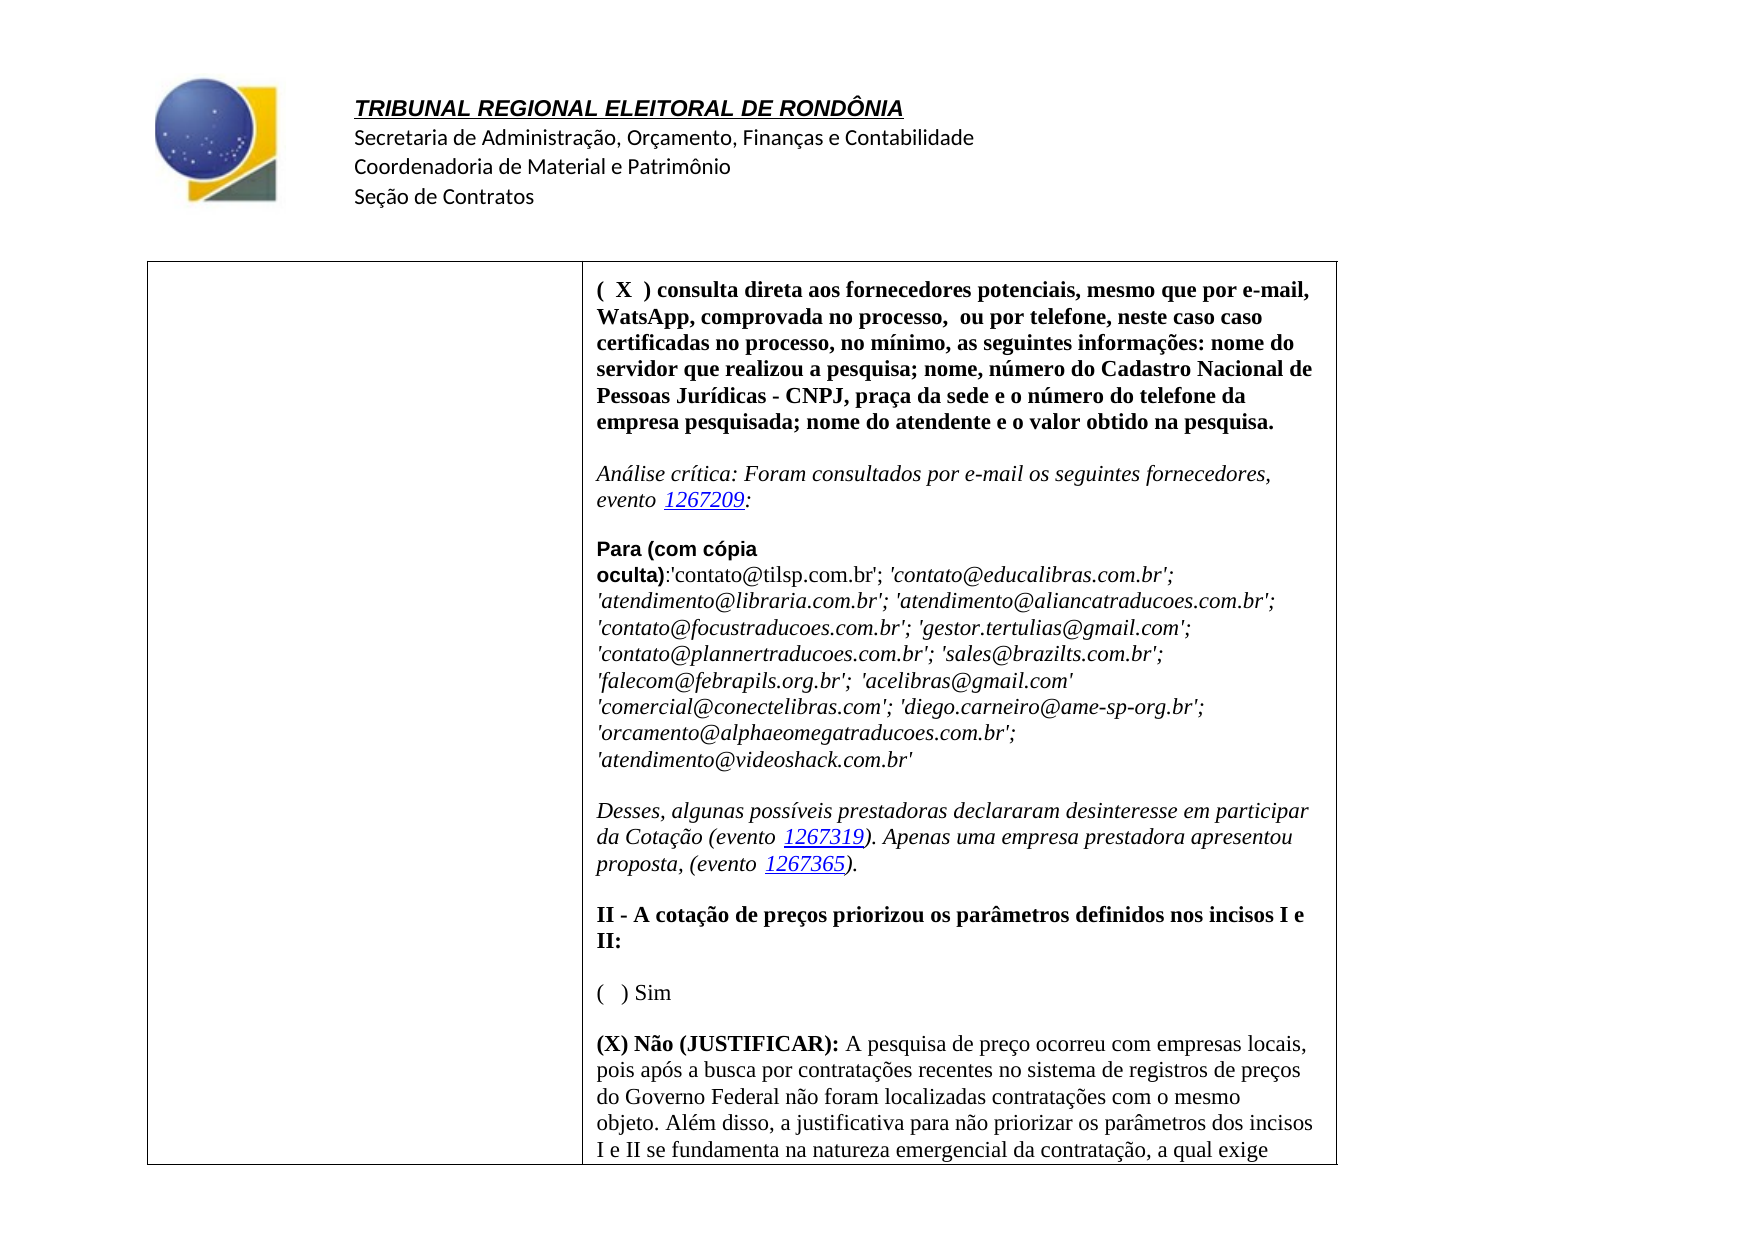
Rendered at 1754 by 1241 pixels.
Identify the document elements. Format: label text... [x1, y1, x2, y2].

table_cell ( X ) consulta direta aos fornecedores potenciais, mesmo que por e-mail, WatsApp, comprovada no processo, ou por telefone, neste caso caso certificadas no processo, no mínimo, as seguintes informações: nome do servidor que realizou a pesquisa; nome, número do Cadastro Nacional de Pessoas Jurídicas - CNPJ, praça da sede e o número do telefone da empresa pesquisada; nome do atendente e o valor obtido na pesquisa. Análise crítica: Foram consultados por e-mail os seguintes fornecedores, evento 1267209: Para (com cópia oculta):'contato@tilsp.com.br'; 'contato@educalibras.com.br'; 'atendimento@libraria.com.br'; 'atendimento@aliancatraducoes.com.br'; 'contato@focustraducoes.com.br'; 'gestor.tertulias@gmail.com'; 'contato@plannertraducoes.com.br'; 'sales@brazilts.com.br'; 'falecom@febrapils.org.br'; 'acelibras@gmail.com' 'comercial@conectelibras.com'; 'diego.carneiro@ame-sp-org.br'; 'orcamento@alphaeomegatraducoes.com.br'; 'atendimento@videoshack.com.br' Desses, algunas possíveis prestadoras declararam desinteresse em participar da Cotação (evento 1267319). Apenas uma empresa prestadora apresentou proposta, (evento 1267365). II - A cotação de preços priorizou os parâmetros definidos nos incisos I e II: ( ) Sim (X) Não (JUSTIFICAR): A pesquisa de preço ocorreu com empresas locais, pois após a busca por contratações recentes no sistema de registros de preços do Governo Federal não foram localizadas contratações com o mesmo objeto. Além disso, a justificativa para não priorizar os parâmetros dos incisos I e II se fundamenta na natureza emergencial da contratação, a qual exige [583, 262, 1336, 1163]
table_cell [148, 262, 582, 1163]
